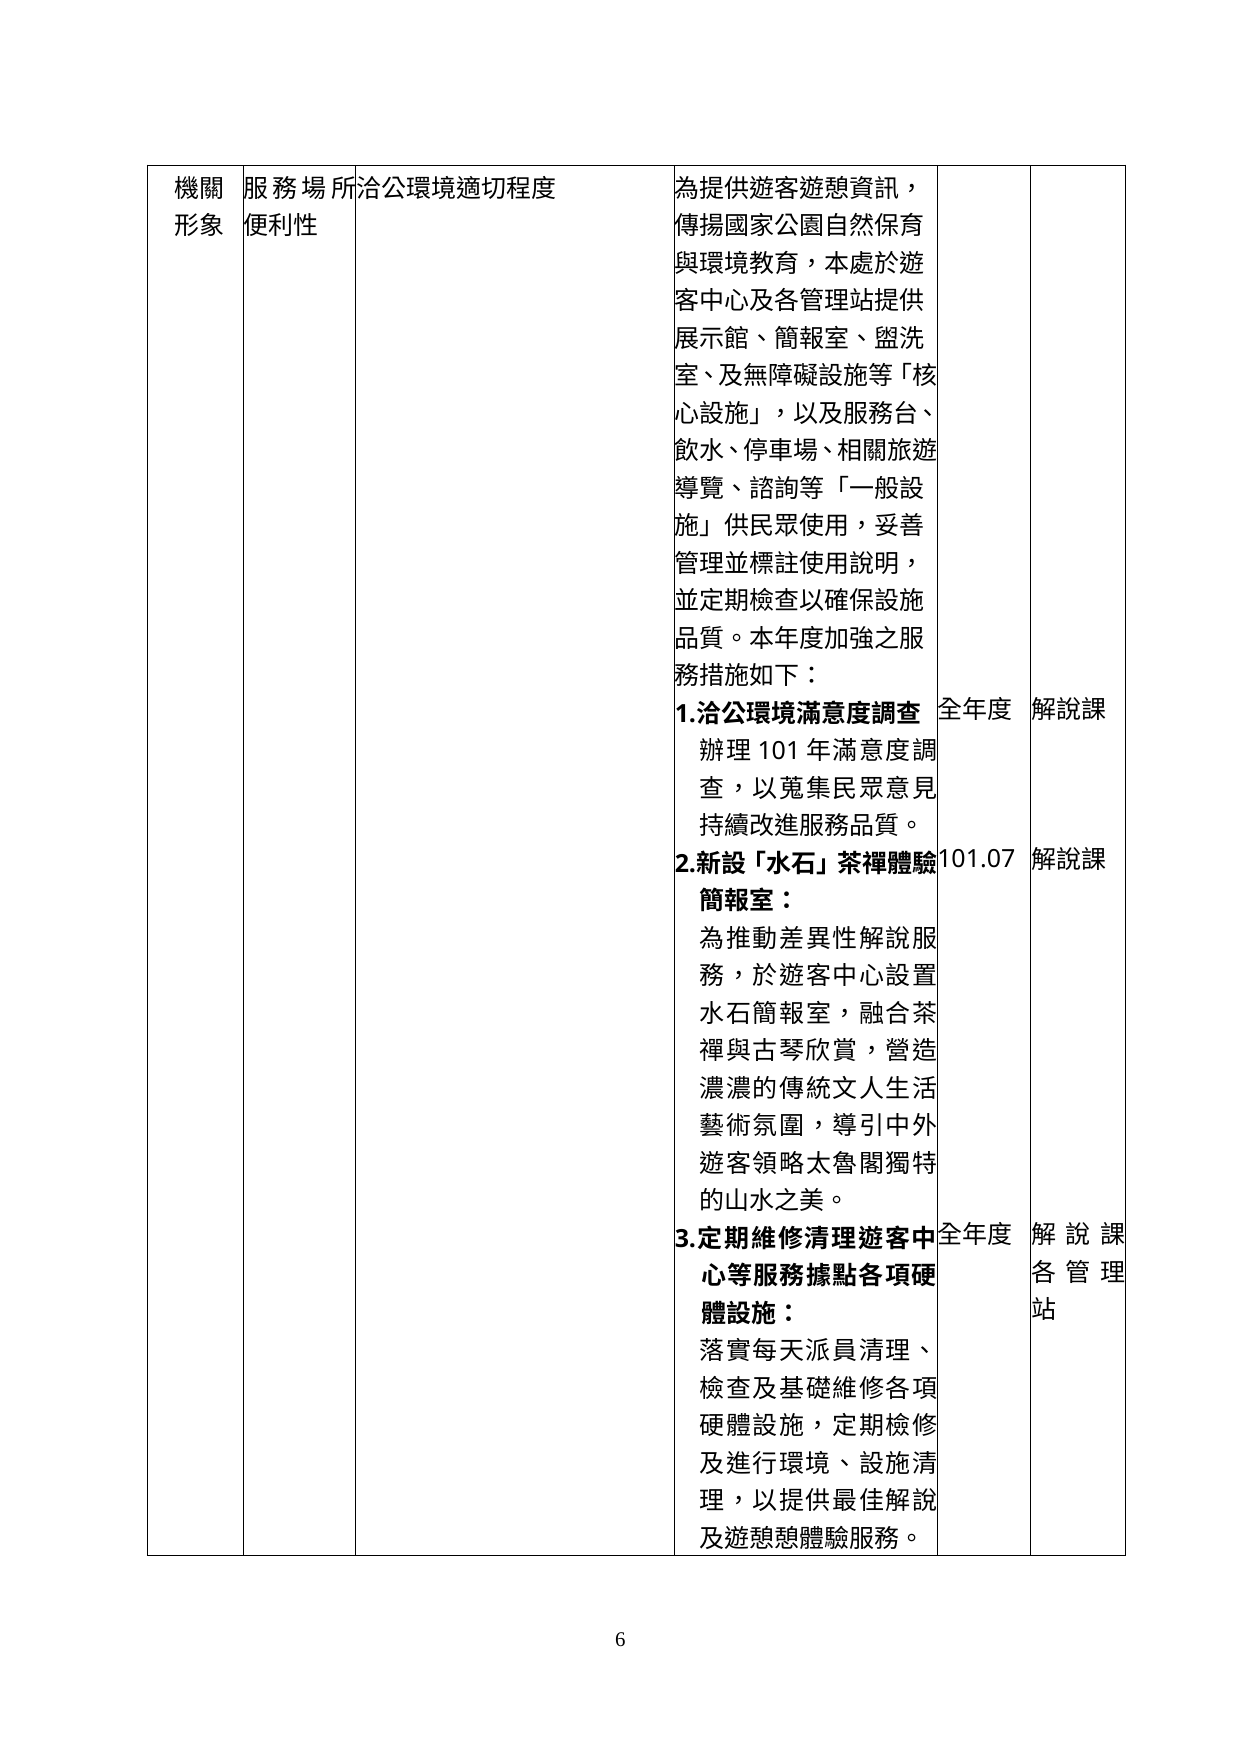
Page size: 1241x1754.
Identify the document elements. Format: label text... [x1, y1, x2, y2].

table_cell 解說課 解說課 解說課各管理站 [1031, 166, 1125, 1555]
table_cell 全年度 101.07 全年度 [938, 166, 1030, 1555]
table_cell 機關 形象 [148, 166, 243, 1555]
table_cell 為提供遊客遊憩資訊，傳揚國家公園自然保育與環境教育，本處於遊客中心及各管理站提供展示館、簡報室、盥洗室、及無障礙設施等「核心設施」，以及服務台、飲水、停車場、相關旅遊導覽、諮詢等「一般設施」供民眾使用，妥善管理並標註使用說明，並定期檢查以確保設施品質。本年度加強之服務措施如下： 1.洽公環境滿意度調查 辦理101年滿意度調查，以蒐集民眾意見持續改進服務品質。 2.新設「水石」茶禪體驗簡報室： 為推動差異性解說服務，於遊客中心設置水石簡報室，融合茶禪與古琴欣賞，營造濃濃的傳統文人生活藝術氛圍，導引中外遊客領略太魯閣獨特的山水之美。 3.定期維修清理遊客中心等服務據點各項硬體設施： 落實每天派員清理、檢查及基礎維修各項硬體設施，定期檢修及進行環境、設施清理，以提供最佳解說及遊憩憩體驗服務。 4.加強弱勢遊客群需求之服務設施： a.增加無障礙設備及設施。 依本處無障礙設施改善計畫，辦理閣口與中橫公路沿線金馬、碧綠神木及大禹嶺等4處公廁之無障礙友善設施改善工程。 b.加強婦幼遊客的服務 預計增設天祥管理站哺乳室。 5.配合節能減碳提供服務設施。 於遊客中心設置飲水機供民眾飲用，並備有打氣筒提供單車族借用，戶外停車場則設有單車停車位，期能鼓勵民眾投入節能減碳的實踐者行列。 6.運用資訊科技提供多元化的解說服務。 因應現今遊客利用資訊科技取得資訊的習慣，以期提供中、外人士更加舒適友善的服務設施。 a.於遊客中心設置液漿電視公佈欄放映國家公園宣傳影片與園區即時路況資訊。 b.設置觸控式液晶螢幕提供來訪遊客遊憩資訊導覽。 c.於服務台提供iPad，方便民眾即時上網查詢。 7.持續維護與健全步道設施： a.委外辦理溪畔服務站安全帽發放及清理作業，提升安全帽借用服務之品質。 b.持續辦理園區步道設施維護及改善工程。 c.持續運用開口合約方式辦理步道災修工程，提升設施災修效率。 8.高海拔地區之合歡山管理站針對於高山症之遊客提供吸純氧、測量心跳血氧、熱飲等緊急處理服務。 [675, 166, 937, 1555]
table_cell 洽公環境適切程度 [356, 166, 674, 1555]
table_cell 服務場所便利性 [244, 166, 355, 1555]
